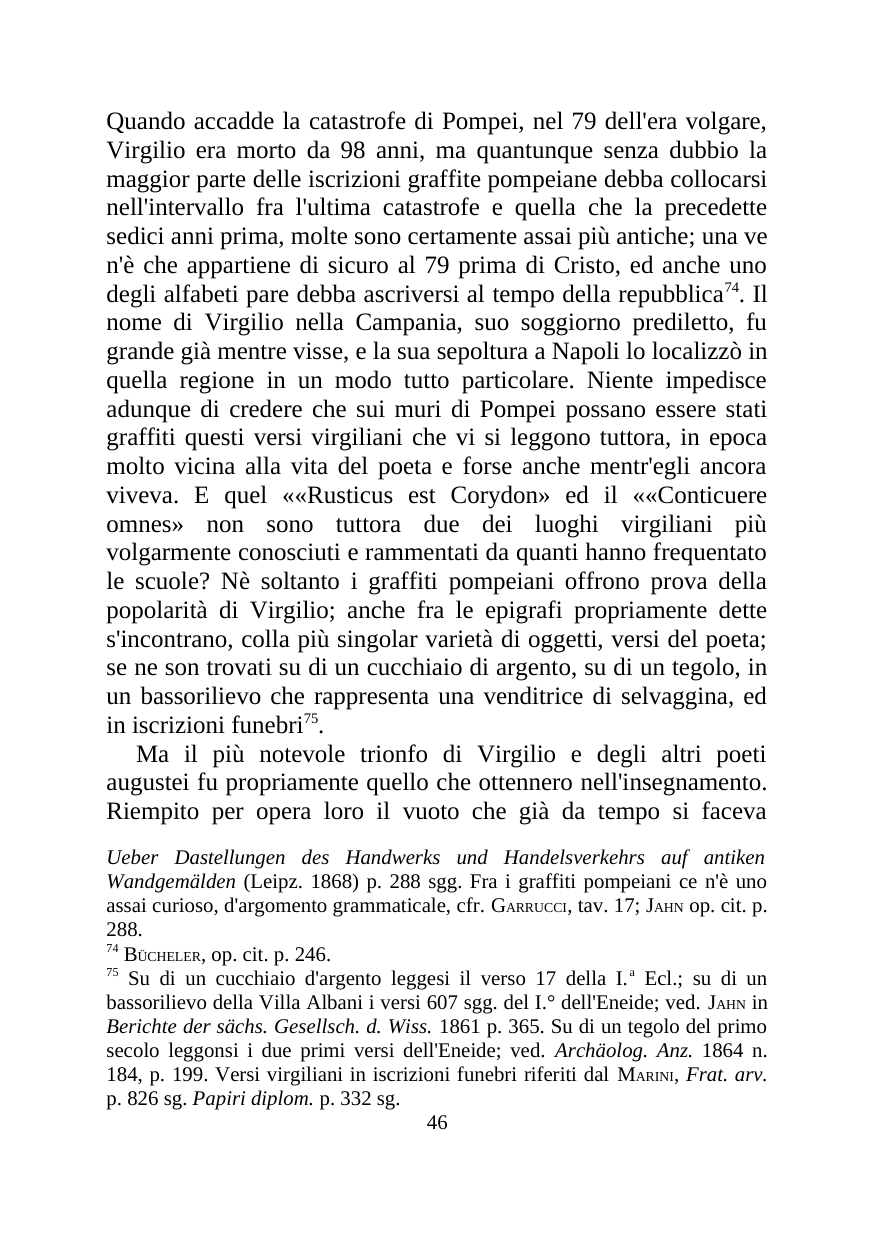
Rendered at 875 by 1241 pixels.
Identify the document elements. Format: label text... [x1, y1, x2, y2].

text Queste iscrizioni probabilmente sono dovute a scolari, come ad essi probabilmente si debbono gli alfabeti o le parti di alfabeto che trovansi segnate sul muro in parecchi luoghi di Pompei. Quando accadde la catastrofe di Pompei, nel 79 dell'era volgare, Virgilio era morto da 98 anni, ma quantunque senza dubbio la maggior parte delle iscrizioni graffite pompeiane debba collocarsi nell'intervallo fra l'ultima catastrofe e quella che la precedette sedici anni prima, molte sono certamente assai più antiche; una ve n'è che appartiene di sicuro al 79 prima di Cristo, ed anche uno degli alfabeti pare debba ascriversi al tempo della repubblica. Il nome di Virgilio nella Campania, suo soggiorno prediletto, fu grande già mentre visse, e la sua sepoltura a Napoli lo localizzò in quella regione in un modo tutto particolare. Niente impedisce adunque di credere che sui muri di Pompei possano essere stati graffiti questi versi virgiliani che vi si leggono tuttora, in epoca molto vicina alla vita del poeta e forse anche mentr'egli ancora viveva. E quel ««Rusticus est Corydon» ed il ««Conticuere omnes» non sono tuttora due dei luoghi virgiliani più volgarmente conosciuti e rammentati da quanti hanno frequentato le scuole? Nè soltanto i graffiti pompeiani offrono prova della popolarità di Virgilio; anche fra le epigrafi propriamente dette s'incontrano, colla più singolar varietà di oggetti, versi del poeta; se ne son trovati su di un cucchiaio di argento, su di un tegolo, in un bassorilievo che rappresenta una venditrice di selvaggina, ed in iscrizioni funebri. [106, 106, 768, 739]
text Ueber Dastellungen des Handwerks und Handelsverkehrs auf antiken Wandgemälden (Leipz. 1868) p. 288 sgg. Fra i graffiti pompeiani ce n'è uno assai curioso, d'argomento grammaticale, cfr. Garrucci, tav. 17; Jahn op. cit. p. 288. [106, 845, 768, 941]
text Su di un cucchiaio d'argento leggesi il verso 17 della I.a Ecl.; su di un bassorilievo della Villa Albani i versi 607 sgg. del I.° dell'Eneide; ved. Jahn in Berichte der sächs. Gesellsch. d. Wiss. 1861 p. 365. Su di un tegolo del primo secolo leggonsi i due primi versi dell'Eneide; ved. Archäolog. Anz. 1864 n. 184, p. 199. Versi virgiliani in iscrizioni funebri riferiti dal Marini, Frat. arv. p. 826 sg. Papiri diplom. p. 332 sg. [106, 966, 768, 1110]
text Bücheler, op. cit. p. 246. [106, 941, 768, 966]
text Ma il più notevole trionfo di Virgilio e degli altri poeti augustei fu propriamente quello che ottennero nell'insegnamento. Riempito per opera loro il vuoto che già da tempo si faceva [106, 739, 768, 825]
